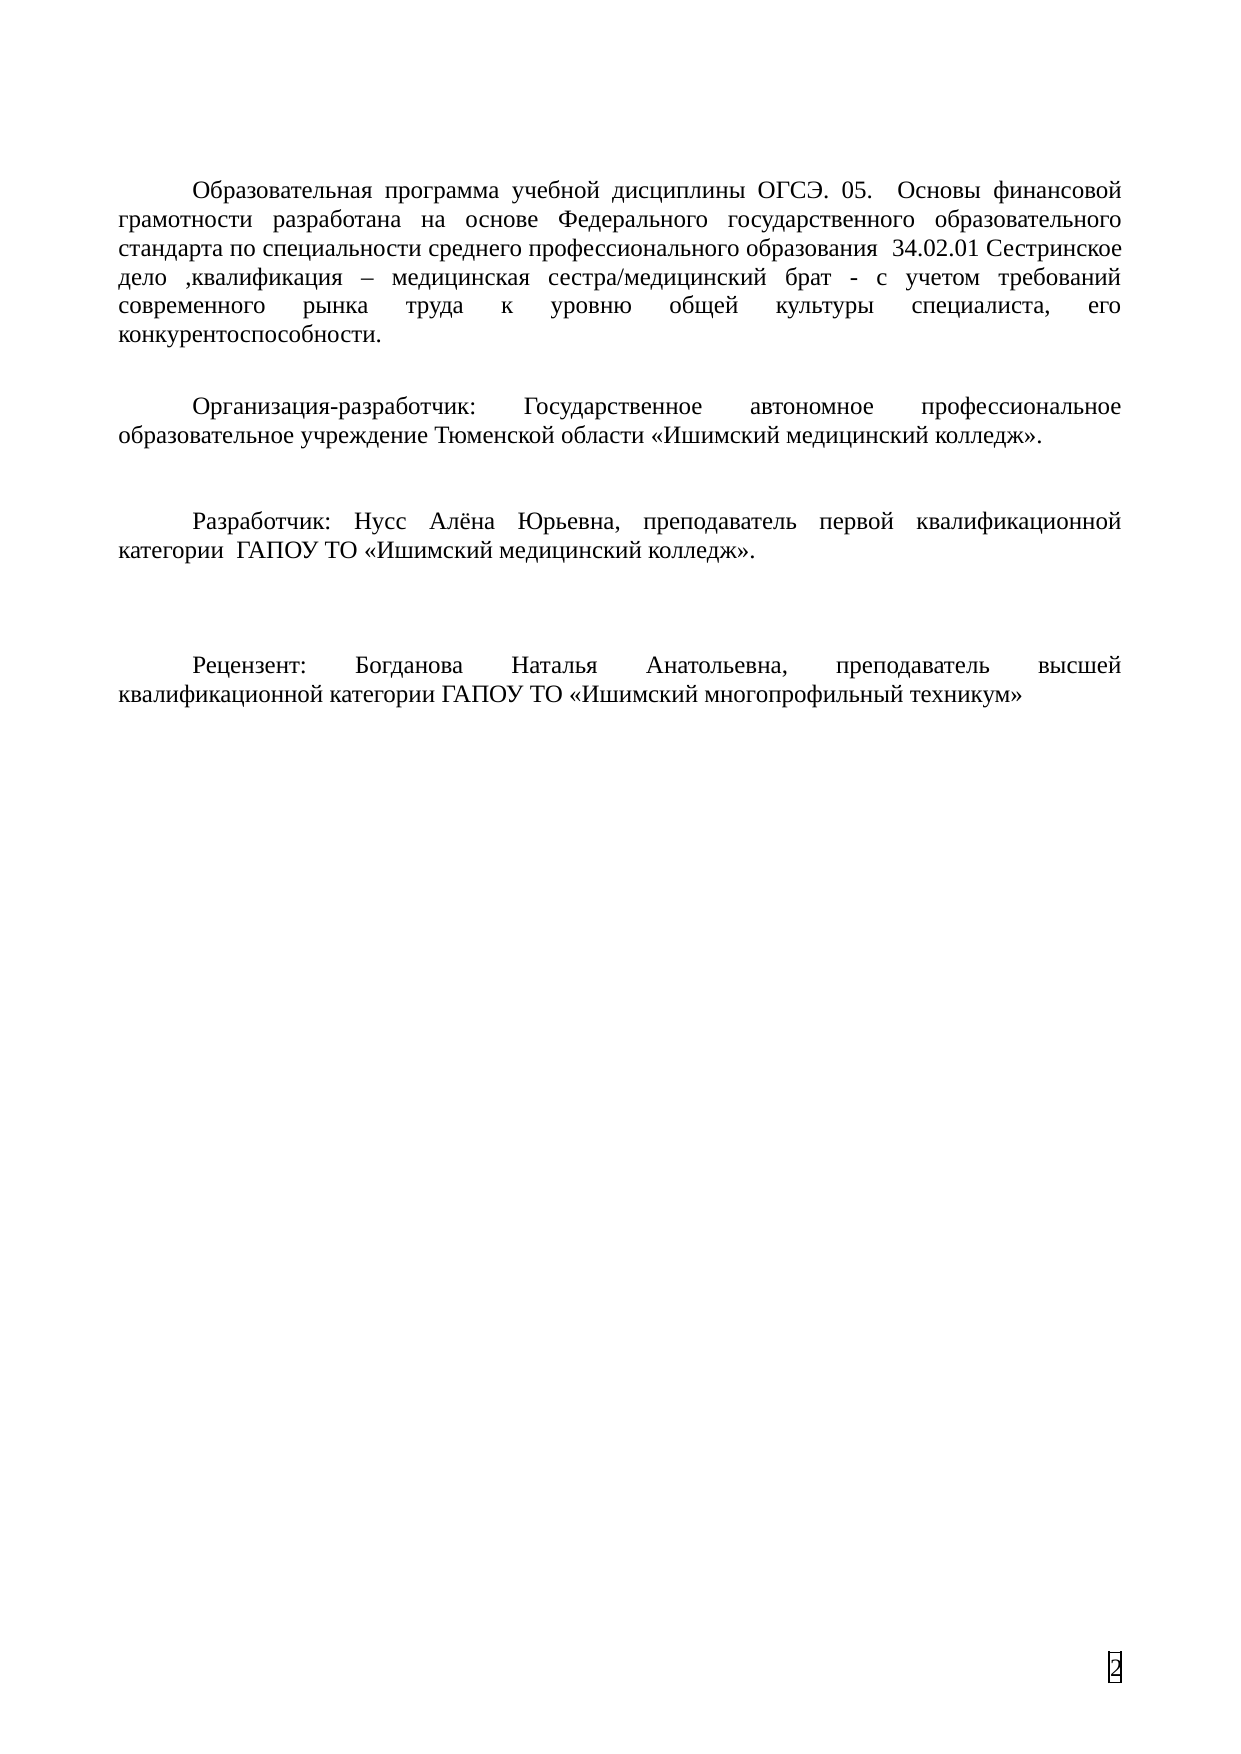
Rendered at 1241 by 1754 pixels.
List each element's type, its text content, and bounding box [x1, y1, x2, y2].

text Разработчик: Нусс Алёна Юрьевна, преподаватель первой квалификационной категории ГАПОУ ТО «Ишимский медицинский колледж». [118, 506, 1122, 564]
text Организация-разработчик: Государственное автономное профессиональное образовательное учреждение Тюменской области «Ишимский медицинский колледж». [118, 391, 1122, 449]
text Образовательная программа учебной дисциплины ОГСЭ. 05. Основы финансовой грамотности разработана на основе Федерального государственного образовательного стандарта по специальности среднего профессионального образования 34.02.01 Сестринское дело ,квалификация – медицинская сестра/медицинский брат - с учетом требований современного рынка труда к уровню общей культуры специалиста, его конкурентоспособности. [118, 176, 1122, 348]
text Рецензент: Богданова Наталья Анатольевна, преподаватель высшей квалификационной категории ГАПОУ ТО «Ишимский многопрофильный техникум» [118, 650, 1122, 707]
